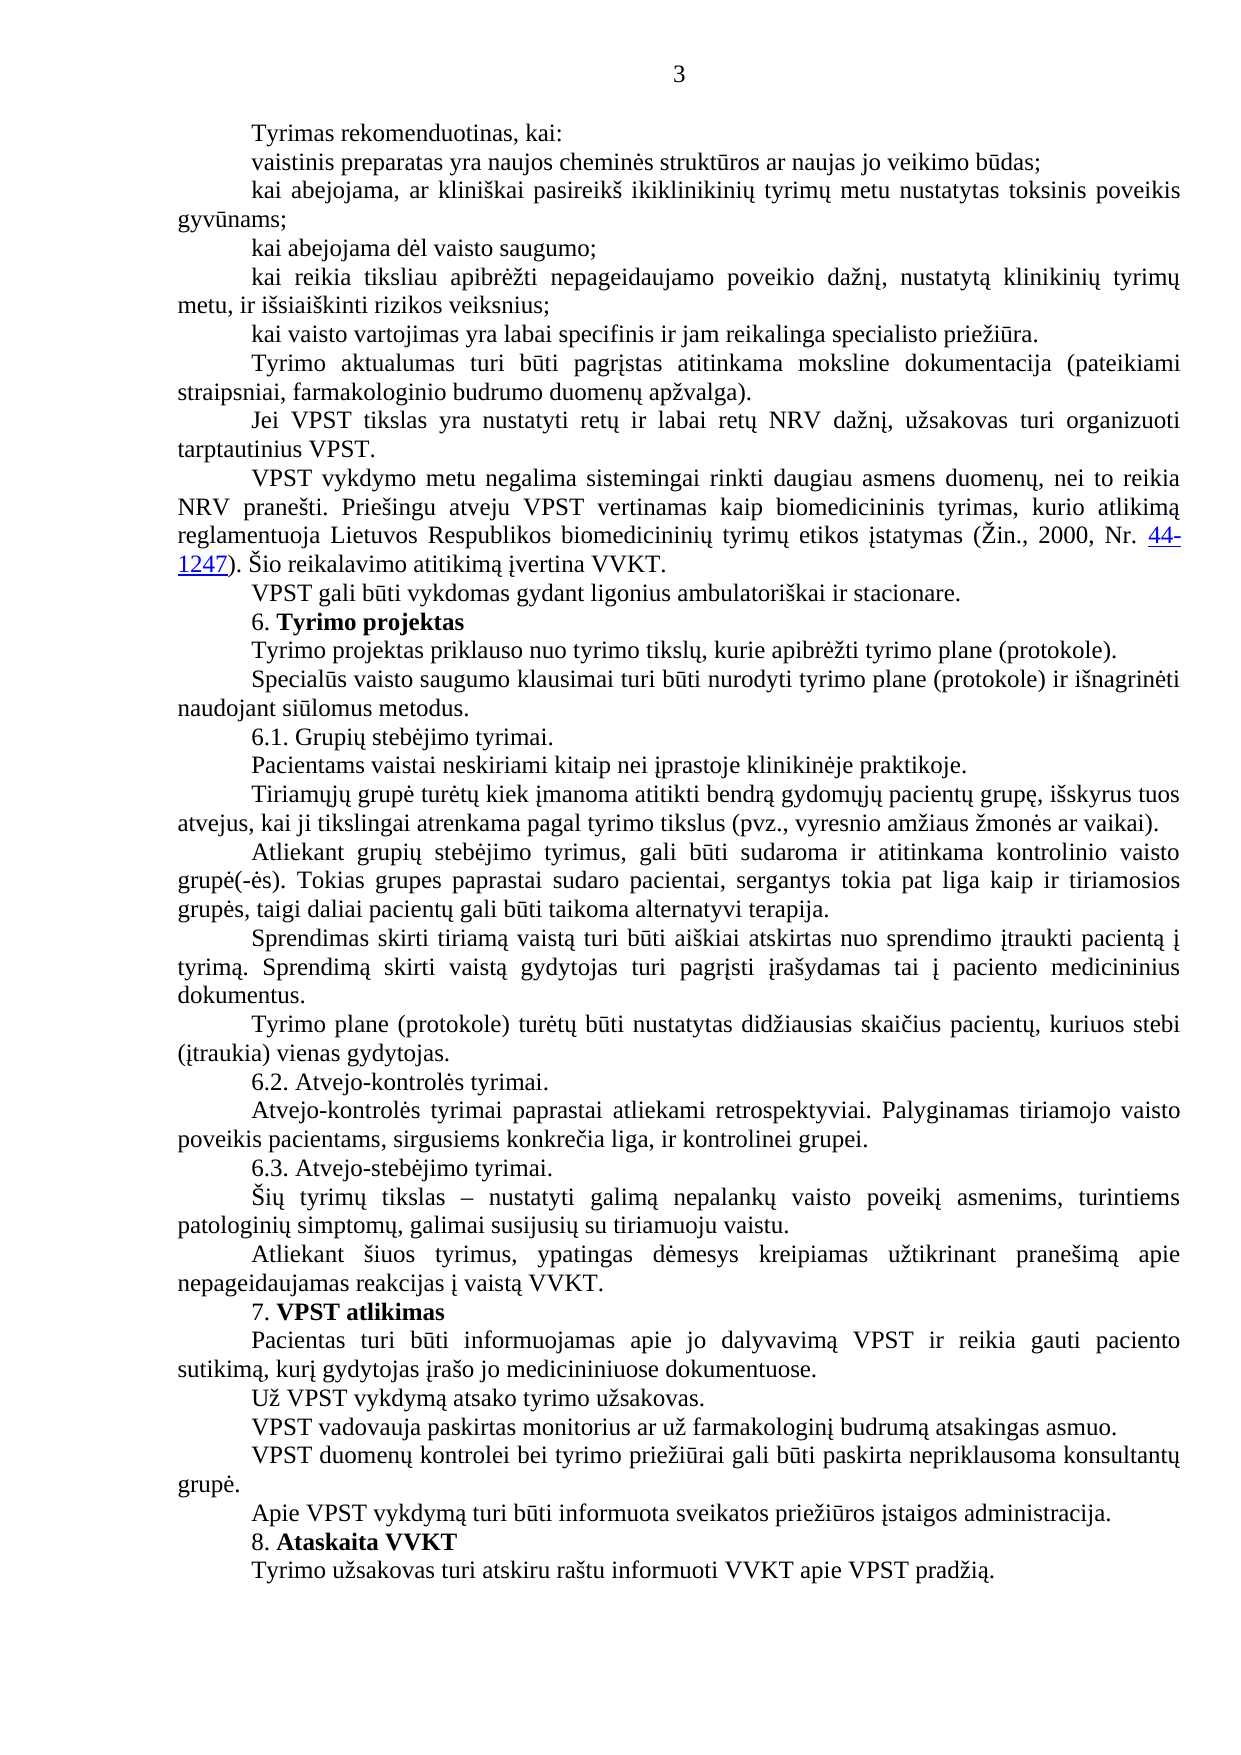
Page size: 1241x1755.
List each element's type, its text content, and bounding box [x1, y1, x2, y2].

text Už VPST vykdymą atsako tyrimo užsakovas. [177, 1383, 1181, 1412]
text 8. Ataskaita VVKT [177, 1527, 1181, 1556]
text Pacientams vaistai neskiriami kitaip nei įprastoje klinikinėje praktikoje. [177, 751, 1181, 779]
text vaistinis preparatas yra naujos cheminės struktūros ar naujas jo veikimo būdas; [177, 147, 1181, 176]
text Tyrimo aktualumas turi būti pagrįstas atitinkama moksline dokumentacija (pateikiami straipsniai, farmakologinio budrumo duomenų apžvalga). [177, 348, 1181, 406]
text 7. VPST atlikimas [177, 1297, 1181, 1326]
text Tyrimo plane (protokole) turėtų būti nustatytas didžiausias skaičius pacientų, kuriuos stebi (įtraukia) vienas gydytojas. [177, 1009, 1181, 1067]
text 6.3. Atvejo-stebėjimo tyrimai. [177, 1153, 1181, 1182]
text kai reikia tiksliau apibrėžti nepageidaujamo poveikio dažnį, nustatytą klinikinių tyrimų metu, ir išsiaiškinti rizikos veiksnius; [177, 262, 1181, 319]
text Apie VPST vykdymą turi būti informuota sveikatos priežiūros įstaigos administracija. [177, 1498, 1181, 1527]
text 6.2. Atvejo-kontrolės tyrimai. [177, 1067, 1181, 1096]
text kai abejojama, ar kliniškai pasireikš ikiklinikinių tyrimų metu nustatytas toksinis poveikis gyvūnams; [177, 176, 1181, 233]
text kai abejojama dėl vaisto saugumo; [177, 233, 1181, 262]
text Tyrimo projektas priklauso nuo tyrimo tikslų, kurie apibrėžti tyrimo plane (protokole). [177, 636, 1181, 664]
text Tiriamųjų grupė turėtų kiek įmanoma atitikti bendrą gydomųjų pacientų grupę, išskyrus tuos atvejus, kai ji tikslingai atrenkama pagal tyrimo tikslus (pvz., vyresnio amžiaus žmonės ar vaikai). [177, 779, 1181, 837]
text Šių tyrimų tikslas – nustatyti galimą nepalankų vaisto poveikį asmenims, turintiems patologinių simptomų, galimai susijusių su tiriamuoju vaistu. [177, 1182, 1181, 1239]
text Sprendimas skirti tiriamą vaistą turi būti aiškiai atskirtas nuo sprendimo įtraukti pacientą į tyrimą. Sprendimą skirti vaistą gydytojas turi pagrįsti įrašydamas tai į paciento medicininius dokumentus. [177, 923, 1181, 1009]
text Tyrimas rekomenduotinas, kai: [177, 118, 1181, 147]
text Atliekant grupių stebėjimo tyrimus, gali būti sudaroma ir atitinkama kontrolinio vaisto grupė(-ės). Tokias grupes paprastai sudaro pacientai, sergantys tokia pat liga kaip ir tiriamosios grupės, taigi daliai pacientų gali būti taikoma alternatyvi terapija. [177, 837, 1181, 923]
text Pacientas turi būti informuojamas apie jo dalyvavimą VPST ir reikia gauti paciento sutikimą, kurį gydytojas įrašo jo medicininiuose dokumentuose. [177, 1326, 1181, 1383]
text Specialūs vaisto saugumo klausimai turi būti nurodyti tyrimo plane (protokole) ir išnagrinėti naudojant siūlomus metodus. [177, 664, 1181, 722]
text 6. Tyrimo projektas [177, 607, 1181, 636]
text VPST vadovauja paskirtas monitorius ar už farmakologinį budrumą atsakingas asmuo. [177, 1412, 1181, 1441]
text Atliekant šiuos tyrimus, ypatingas dėmesys kreipiamas užtikrinant pranešimą apie nepageidaujamas reakcijas į vaistą VVKT. [177, 1239, 1181, 1297]
text VPST duomenų kontrolei bei tyrimo priežiūrai gali būti paskirta nepriklausoma konsultantų grupė. [177, 1441, 1181, 1498]
text 6.1. Grupių stebėjimo tyrimai. [177, 722, 1181, 751]
text VPST gali būti vykdomas gydant ligonius ambulatoriškai ir stacionare. [177, 578, 1181, 607]
text Tyrimo užsakovas turi atskiru raštu informuoti VVKT apie VPST pradžią. [177, 1556, 1181, 1584]
text VPST vykdymo metu negalima sistemingai rinkti daugiau asmens duomenų, nei to reikia NRV pranešti. Priešingu atveju VPST vertinamas kaip biomedicininis tyrimas, kurio atlikimą reglamentuoja Lietuvos Respublikos biomedicininių tyrimų etikos įstatymas (Žin., 2000, Nr. 44-1247). Šio reikalavimo atitikimą įvertina VVKT. [177, 463, 1181, 578]
text Atvejo-kontrolės tyrimai paprastai atliekami retrospektyviai. Palyginamas tiriamojo vaisto poveikis pacientams, sirgusiems konkrečia liga, ir kontrolinei grupei. [177, 1096, 1181, 1153]
text Jei VPST tikslas yra nustatyti retų ir labai retų NRV dažnį, užsakovas turi organizuoti tarptautinius VPST. [177, 406, 1181, 463]
text kai vaisto vartojimas yra labai specifinis ir jam reikalinga specialisto priežiūra. [177, 319, 1181, 348]
